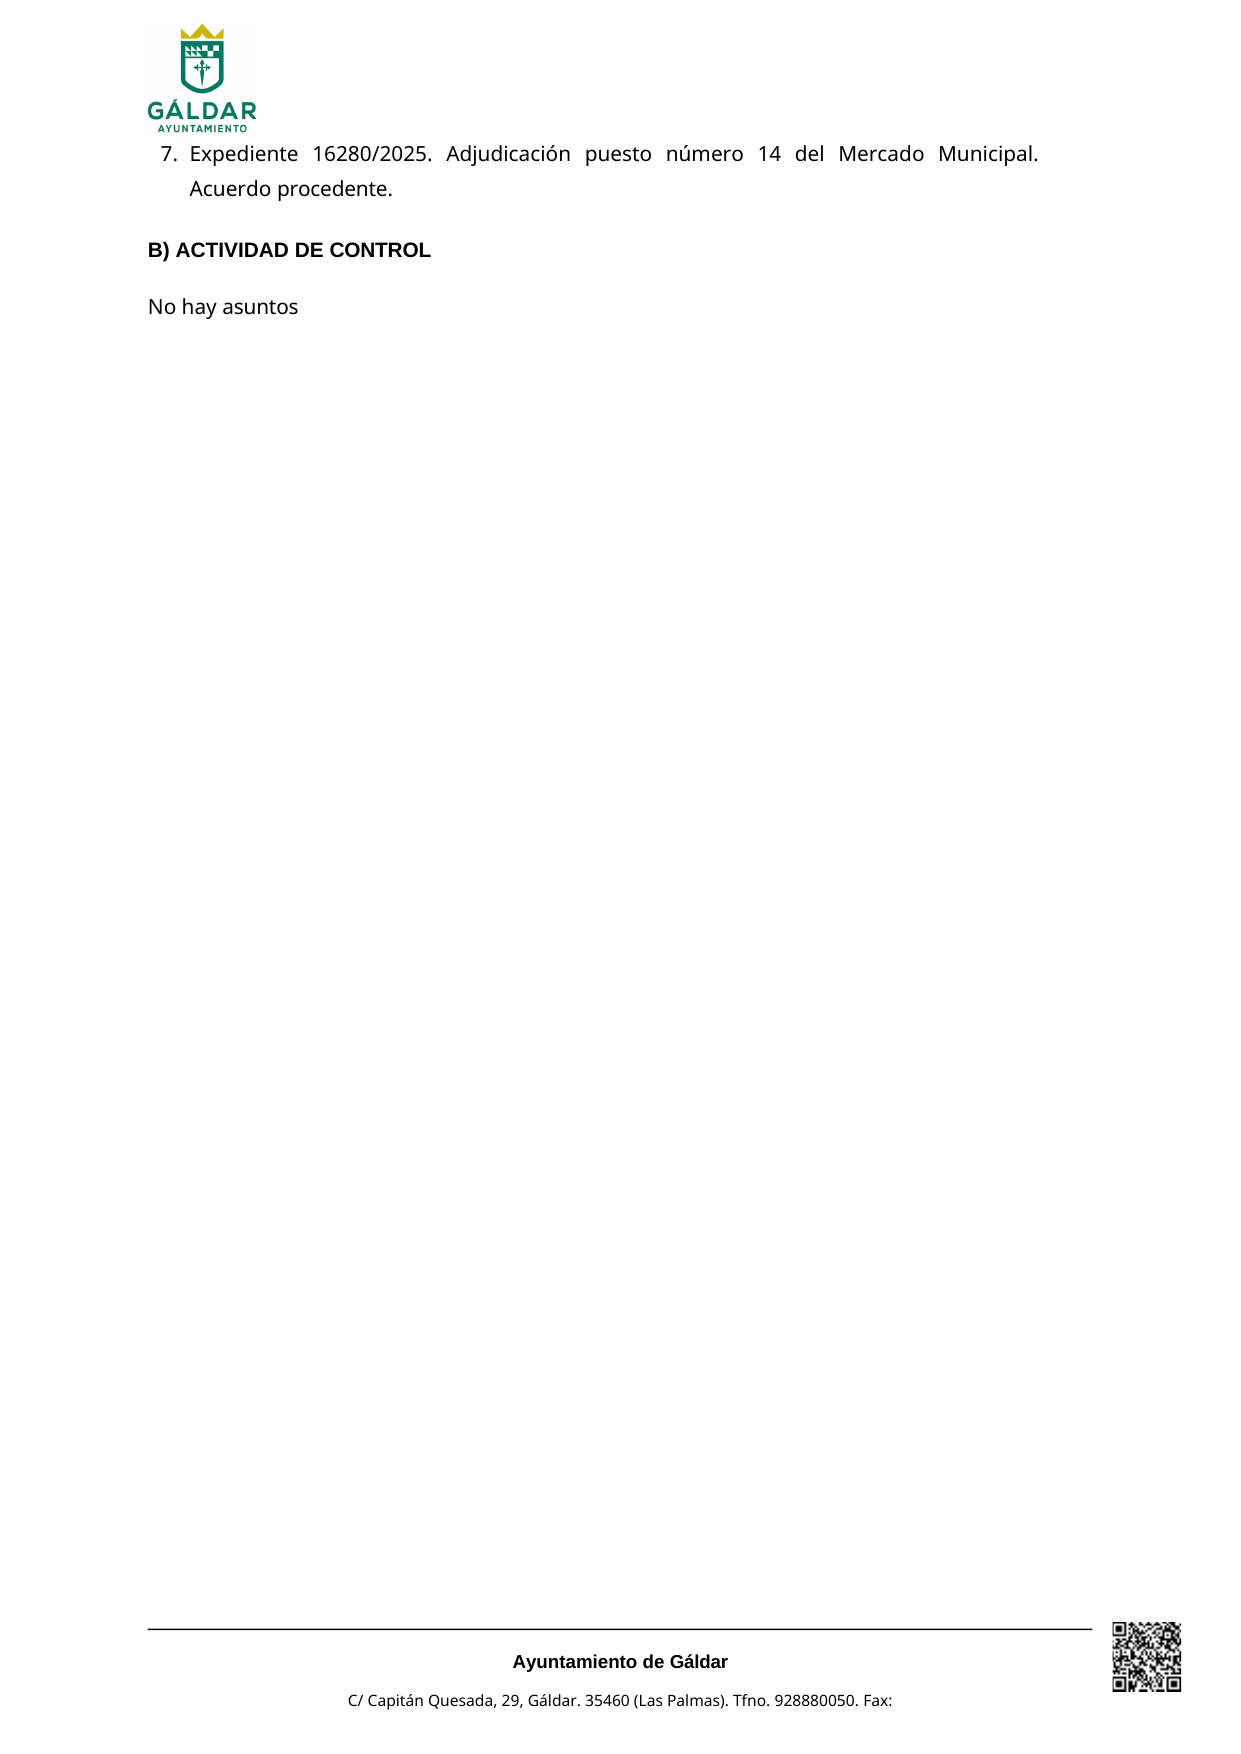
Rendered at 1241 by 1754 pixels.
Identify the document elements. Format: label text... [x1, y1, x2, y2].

text No hay asuntos [148, 292, 1093, 320]
picture [1112, 1622, 1182, 1692]
subtitle ACTIVIDAD DE CONTROL [148, 238, 1093, 262]
list Expediente 16280/2025. Adjudicación puesto número 14 del Mercado Municipal. Acuerdo procedente. [160, 139, 1093, 202]
picture [147, 23, 257, 133]
